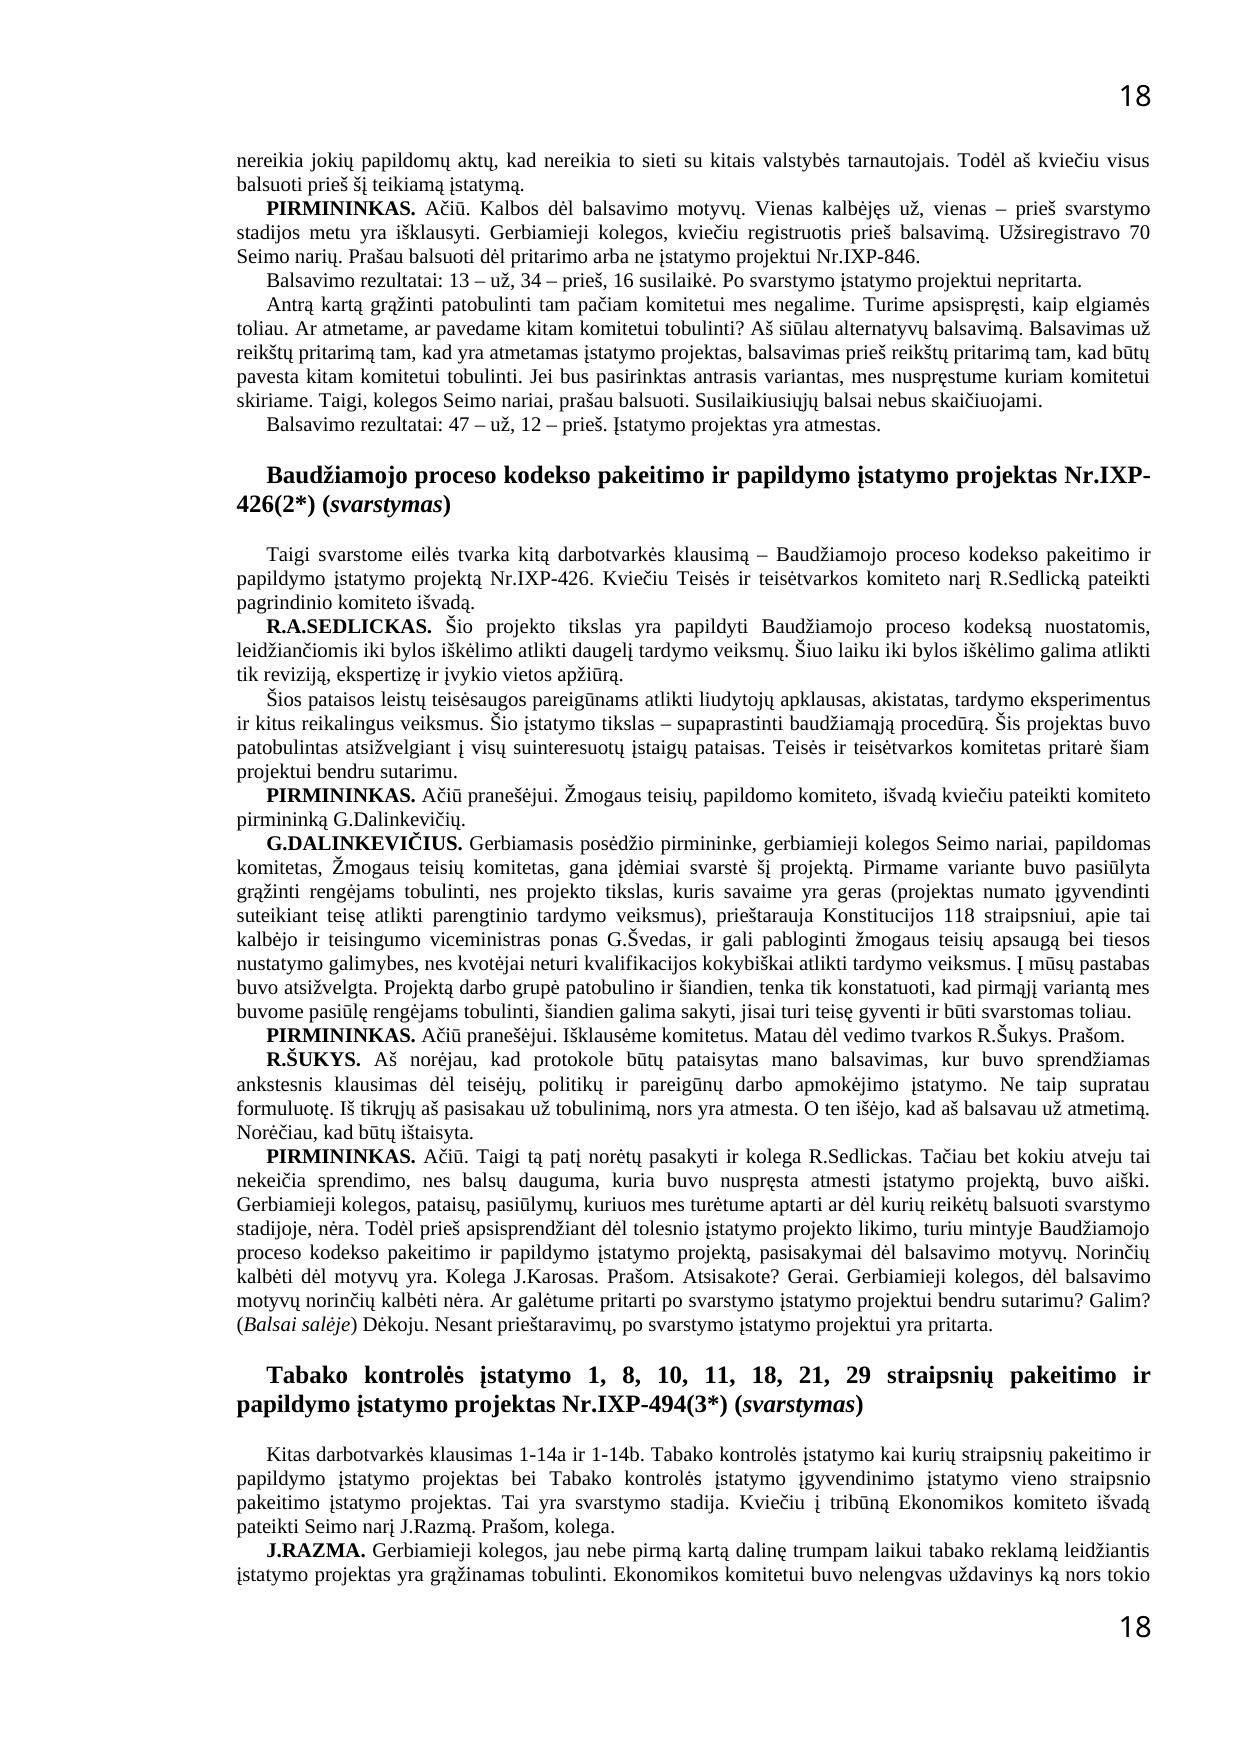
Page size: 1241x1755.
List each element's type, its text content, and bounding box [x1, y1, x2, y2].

text PIRMININKAS. Ačiū. Kalbos dėl balsavimo motyvų. Vienas kalbėjęs už, vienas – prieš svarstymo stadijos metu yra išklausyti. Gerbiamieji kolegos, kviečiu registruotis prieš balsavimą. Užsiregistravo 70 Seimo narių. Prašau balsuoti dėl pritarimo arba ne įstatymo projektui Nr.IXP-846. [236, 196, 1152, 268]
text Baudžiamojo proceso kodekso pakeitimo ir papildymo įstatymo projektas Nr.IXP-426(2*) (svarstymas) [236, 461, 1152, 518]
text PIRMININKAS. Ačiū. Taigi tą patį norėtų pasakyti ir kolega R.Sedlickas. Tačiau bet kokiu atveju tai nekeičia sprendimo, nes balsų dauguma, kuria buvo nuspręsta atmesti įstatymo projektą, buvo aiški. Gerbiamieji kolegos, pataisų, pasiūlymų, kuriuos mes turėtume aptarti ar dėl kurių reikėtų balsuoti svarstymo stadijoje, nėra. Todėl prieš apsisprendžiant dėl tolesnio įstatymo projekto likimo, turiu mintyje Baudžiamojo proceso kodekso pakeitimo ir papildymo įstatymo projektą, pasisakymai dėl balsavimo motyvų. Norinčių kalbėti dėl motyvų yra. Kolega J.Karosas. Prašom. Atsisakote? Gerai. Gerbiamieji kolegos, dėl balsavimo motyvų norinčių kalbėti nėra. Ar galėtume pritarti po svarstymo įstatymo projektui bendru sutarimu? Galim? (Balsai salėje) Dėkoju. Nesant prieštaravimų, po svarstymo įstatymo projektui yra pritarta. [236, 1144, 1152, 1336]
text Taigi svarstome eilės tvarka kitą darbotvarkės klausimą – Baudžiamojo proceso kodekso pakeitimo ir papildymo įstatymo projektą Nr.IXP-426. Kviečiu Teisės ir teisėtvarkos komiteto narį R.Sedlicką pateikti pagrindinio komiteto išvadą. [236, 542, 1152, 614]
text nereikia jokių papildomų aktų, kad nereikia to sieti su kitais valstybės tarnautojais. Todėl aš kviečiu visus balsuoti prieš šį teikiamą įstatymą. [236, 148, 1152, 196]
text PIRMININKAS. Ačiū pranešėjui. Žmogaus teisių, papildomo komiteto, išvadą kviečiu pateikti komiteto pirmininką G.Dalinkevičių. [236, 783, 1152, 831]
text Balsavimo rezultatai: 47 – už, 12 – prieš. Įstatymo projektas yra atmestas. [236, 412, 1152, 436]
text R.A.SEDLICKAS. Šio projekto tikslas yra papildyti Baudžiamojo proceso kodeksą nuostatomis, leidžiančiomis iki bylos iškėlimo atlikti daugelį tardymo veiksmų. Šiuo laiku iki bylos iškėlimo galima atlikti tik reviziją, ekspertizę ir įvykio vietos apžiūrą. [236, 614, 1152, 686]
text Kitas darbotvarkės klausimas 1-14a ir 1-14b. Tabako kontrolės įstatymo kai kurių straipsnių pakeitimo ir papildymo įstatymo projektas bei Tabako kontrolės įstatymo įgyvendinimo įstatymo vieno straipsnio pakeitimo įstatymo projektas. Tai yra svarstymo stadija. Kviečiu į tribūną Ekonomikos komiteto išvadą pateikti Seimo narį J.Razmą. Prašom, kolega. [236, 1442, 1152, 1538]
text J.RAZMA. Gerbiamieji kolegos, jau nebe pirmą kartą dalinę trumpam laikui tabako reklamą leidžiantis įstatymo projektas yra grąžinamas tobulinti. Ekonomikos komitetui buvo nelengvas uždavinys ką nors tokio [236, 1538, 1152, 1586]
text Tabako kontrolės įstatymo 1, 8, 10, 11, 18, 21, 29 straipsnių pakeitimo ir papildymo įstatymo projektas Nr.IXP-494(3*) (svarstymas) [236, 1360, 1152, 1418]
text R.ŠUKYS. Aš norėjau, kad protokole būtų pataisytas mano balsavimas, kur buvo sprendžiamas ankstesnis klausimas dėl teisėjų, politikų ir pareigūnų darbo apmokėjimo įstatymo. Ne taip supratau formuluotę. Iš tikrųjų aš pasisakau už tobulinimą, nors yra atmesta. O ten išėjo, kad aš balsavau už atmetimą. Norėčiau, kad būtų ištaisyta. [236, 1047, 1152, 1144]
text G.DALINKEVIČIUS. Gerbiamasis posėdžio pirmininke, gerbiamieji kolegos Seimo nariai, papildomas komitetas, Žmogaus teisių komitetas, gana įdėmiai svarstė šį projektą. Pirmame variante buvo pasiūlyta grąžinti rengėjams tobulinti, nes projekto tikslas, kuris savaime yra geras (projektas numato įgyvendinti suteikiant teisę atlikti parengtinio tardymo veiksmus), prieštarauja Konstitucijos 118 straipsniui, apie tai kalbėjo ir teisingumo viceministras ponas G.Švedas, ir gali pabloginti žmogaus teisių apsaugą bei tiesos nustatymo galimybes, nes kvotėjai neturi kvalifikacijos kokybiškai atlikti tardymo veiksmus. Į mūsų pastabas buvo atsižvelgta. Projektą darbo grupė patobulino ir šiandien, tenka tik konstatuoti, kad pirmąjį variantą mes buvome pasiūlę rengėjams tobulinti, šiandien galima sakyti, jisai turi teisę gyventi ir būti svarstomas toliau. [236, 831, 1152, 1023]
text Šios pataisos leistų teisėsaugos pareigūnams atlikti liudytojų apklausas, akistatas, tardymo eksperimentus ir kitus reikalingus veiksmus. Šio įstatymo tikslas – supaprastinti baudžiamąją procedūrą. Šis projektas buvo patobulintas atsižvelgiant į visų suinteresuotų įstaigų pataisas. Teisės ir teisėtvarkos komitetas pritarė šiam projektui bendru sutarimu. [236, 686, 1152, 783]
text PIRMININKAS. Ačiū pranešėjui. Išklausėme komitetus. Matau dėl vedimo tvarkos R.Šukys. Prašom. [236, 1023, 1152, 1047]
text Balsavimo rezultatai: 13 – už, 34 – prieš, 16 susilaikė. Po svarstymo įstatymo projektui nepritarta. [236, 268, 1152, 292]
text Antrą kartą grąžinti patobulinti tam pačiam komitetui mes negalime. Turime apsispręsti, kaip elgiamės toliau. Ar atmetame, ar pavedame kitam komitetui tobulinti? Aš siūlau alternatyvų balsavimą. Balsavimas už reikštų pritarimą tam, kad yra atmetamas įstatymo projektas, balsavimas prieš reikštų pritarimą tam, kad būtų pavesta kitam komitetui tobulinti. Jei bus pasirinktas antrasis variantas, mes nuspręstume kuriam komitetui skiriame. Taigi, kolegos Seimo nariai, prašau balsuoti. Susilaikiusiųjų balsai nebus skaičiuojami. [236, 292, 1152, 412]
